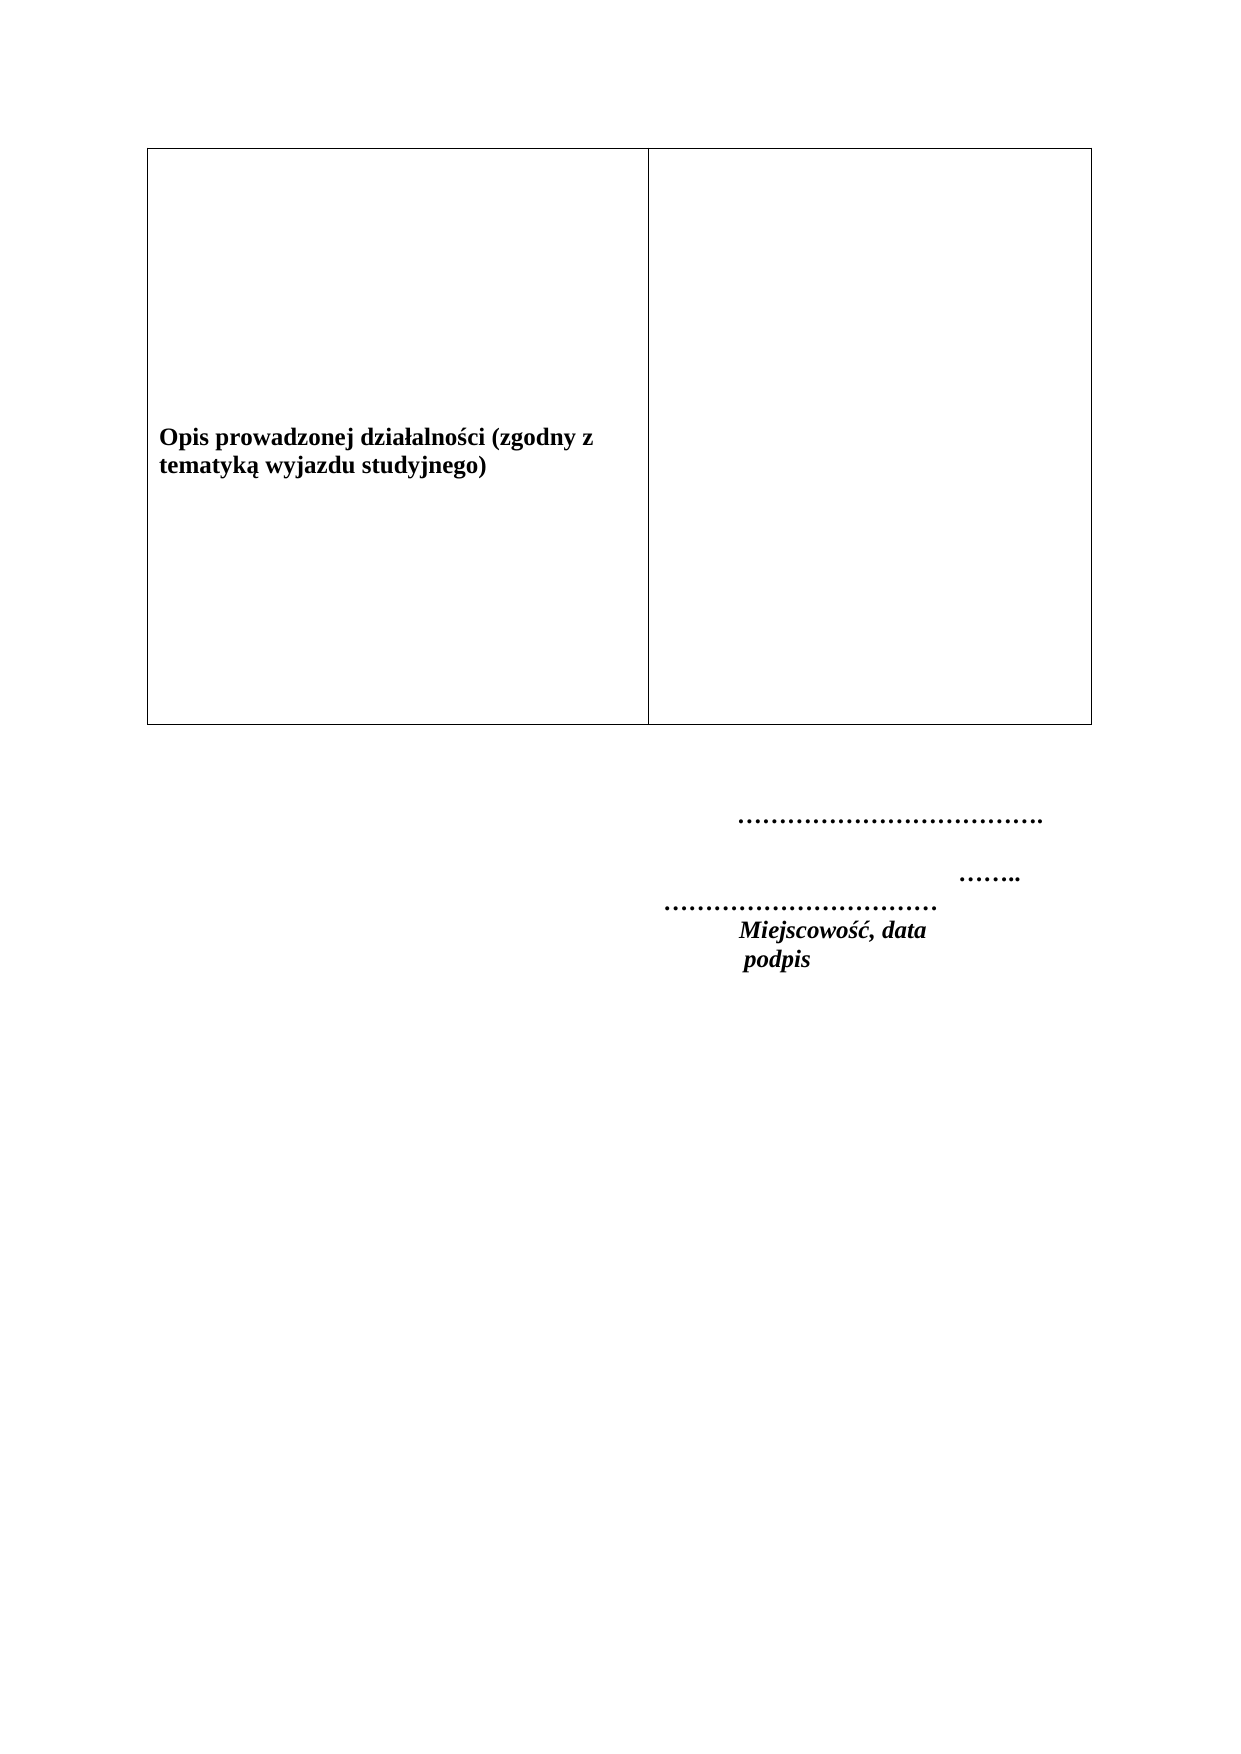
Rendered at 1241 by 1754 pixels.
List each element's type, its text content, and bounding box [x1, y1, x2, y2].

table_cell [649, 149, 1091, 724]
text Miejscowość, data podpis [148, 916, 1093, 973]
table_cell Opis prowadzonej działalności (zgodny z tematyką wyjazdu studyjnego) [148, 149, 648, 724]
text ………………………………. ……..…………………………… [664, 801, 1093, 916]
